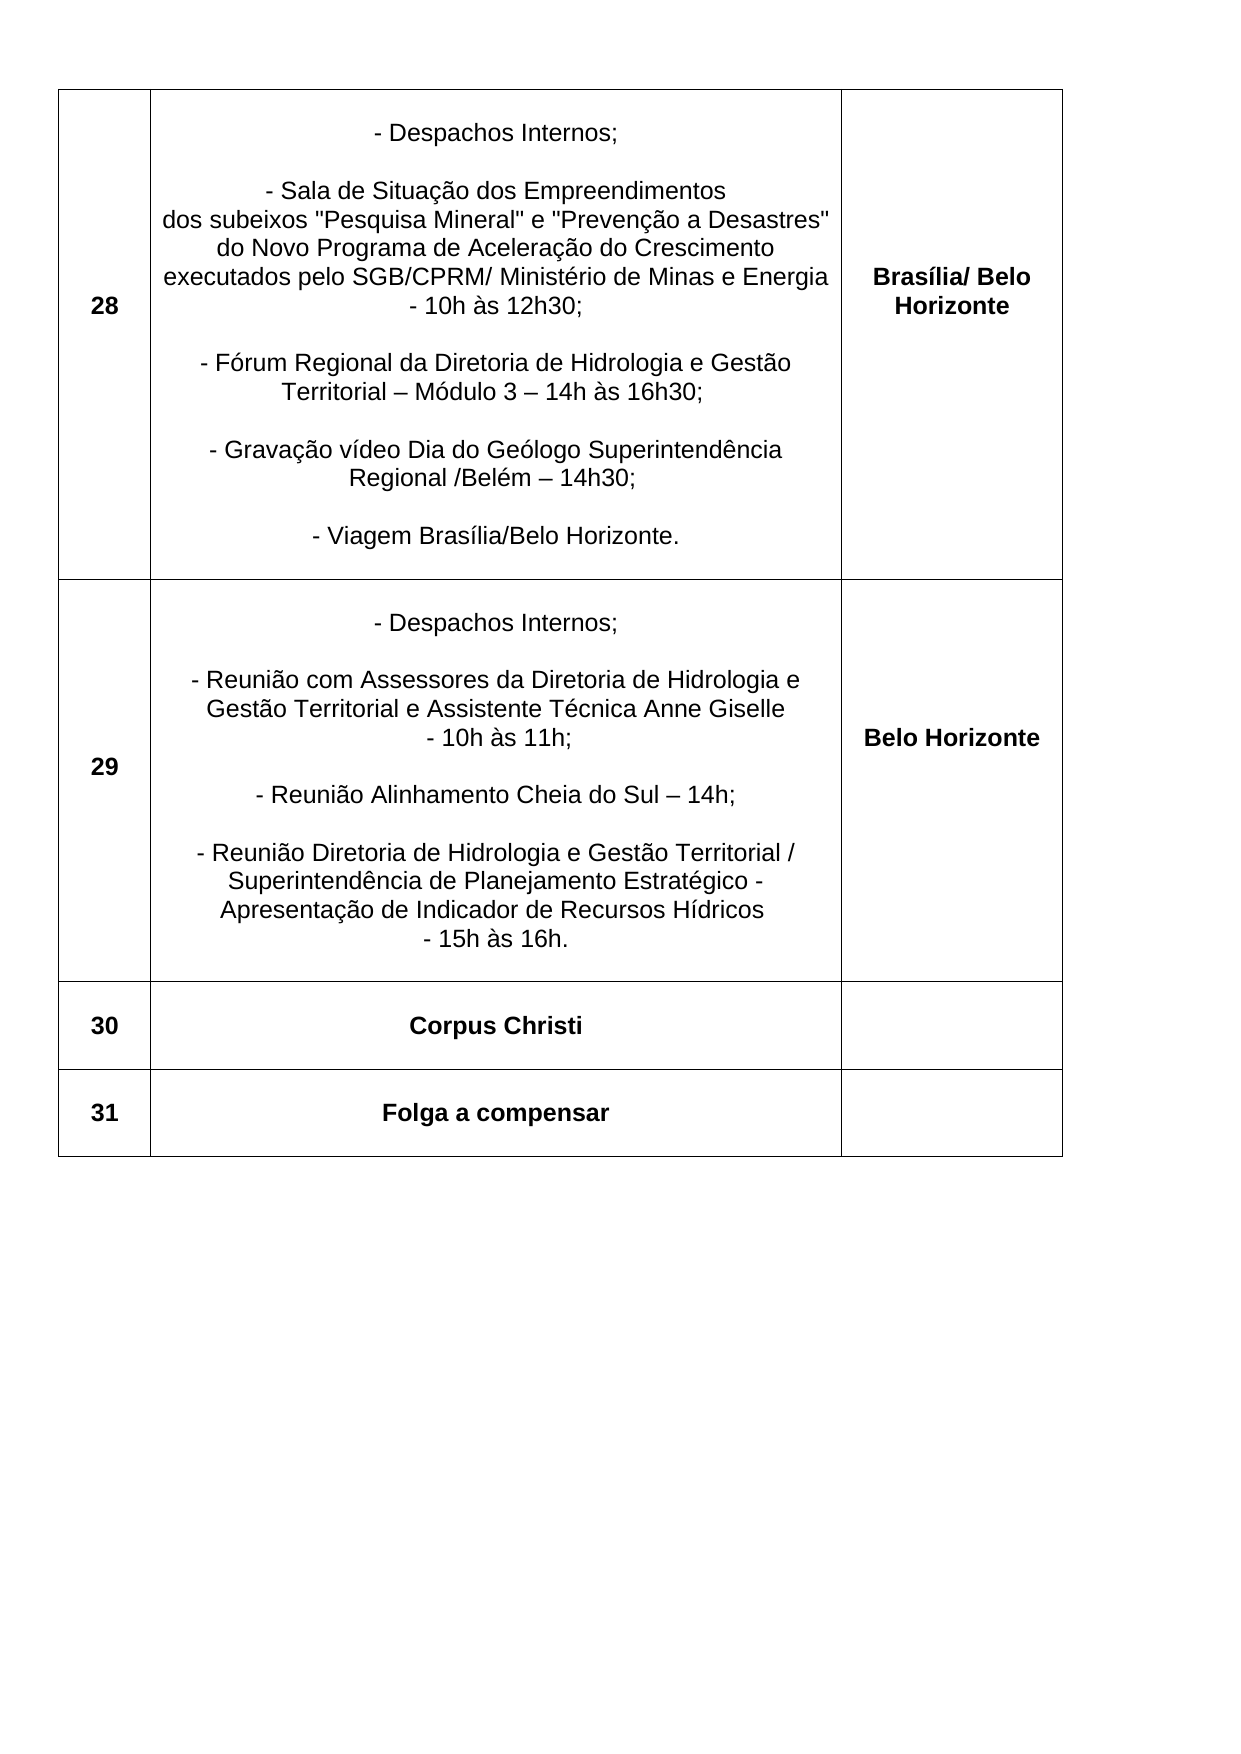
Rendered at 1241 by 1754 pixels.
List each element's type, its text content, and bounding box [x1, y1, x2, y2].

table_cell Brasília/ Belo Horizonte [842, 90, 1062, 578]
table_cell - Despachos Internos; - Reunião com Assessores da Diretoria de Hidrologia e Gestão Territorial e Assistente Técnica Anne Giselle - 10h às 11h; - Reunião Alinhamento Cheia do Sul – 14h; - Reunião Diretoria de Hidrologia e Gestão Territorial / Superintendência de Planejamento Estratégico - Apresentação de Indicador de Recursos Hídricos - 15h às 16h. [151, 580, 841, 981]
table_cell Corpus Christi [151, 982, 841, 1068]
table_cell - Despachos Internos; - Sala de Situação dos Empreendimentos dos subeixos "Pesquisa Mineral" e "Prevenção a Desastres" do Novo Programa de Aceleração do Crescimento executados pelo SGB/CPRM/ Ministério de Minas e Energia - 10h às 12h30; - Fórum Regional da Diretoria de Hidrologia e Gestão Territorial – Módulo 3 – 14h às 16h30; - Gravação vídeo Dia do Geólogo Superintendência Regional /Belém – 14h30; - Viagem Brasília/Belo Horizonte. [151, 90, 841, 578]
table_cell 28 [59, 90, 150, 578]
table_cell [842, 1070, 1062, 1156]
table_cell 30 [59, 982, 150, 1068]
table_cell [842, 982, 1062, 1068]
table_cell 31 [59, 1070, 150, 1156]
table_cell Belo Horizonte [842, 580, 1062, 981]
table_cell Folga a compensar [151, 1070, 841, 1156]
table_cell 29 [59, 580, 150, 981]
